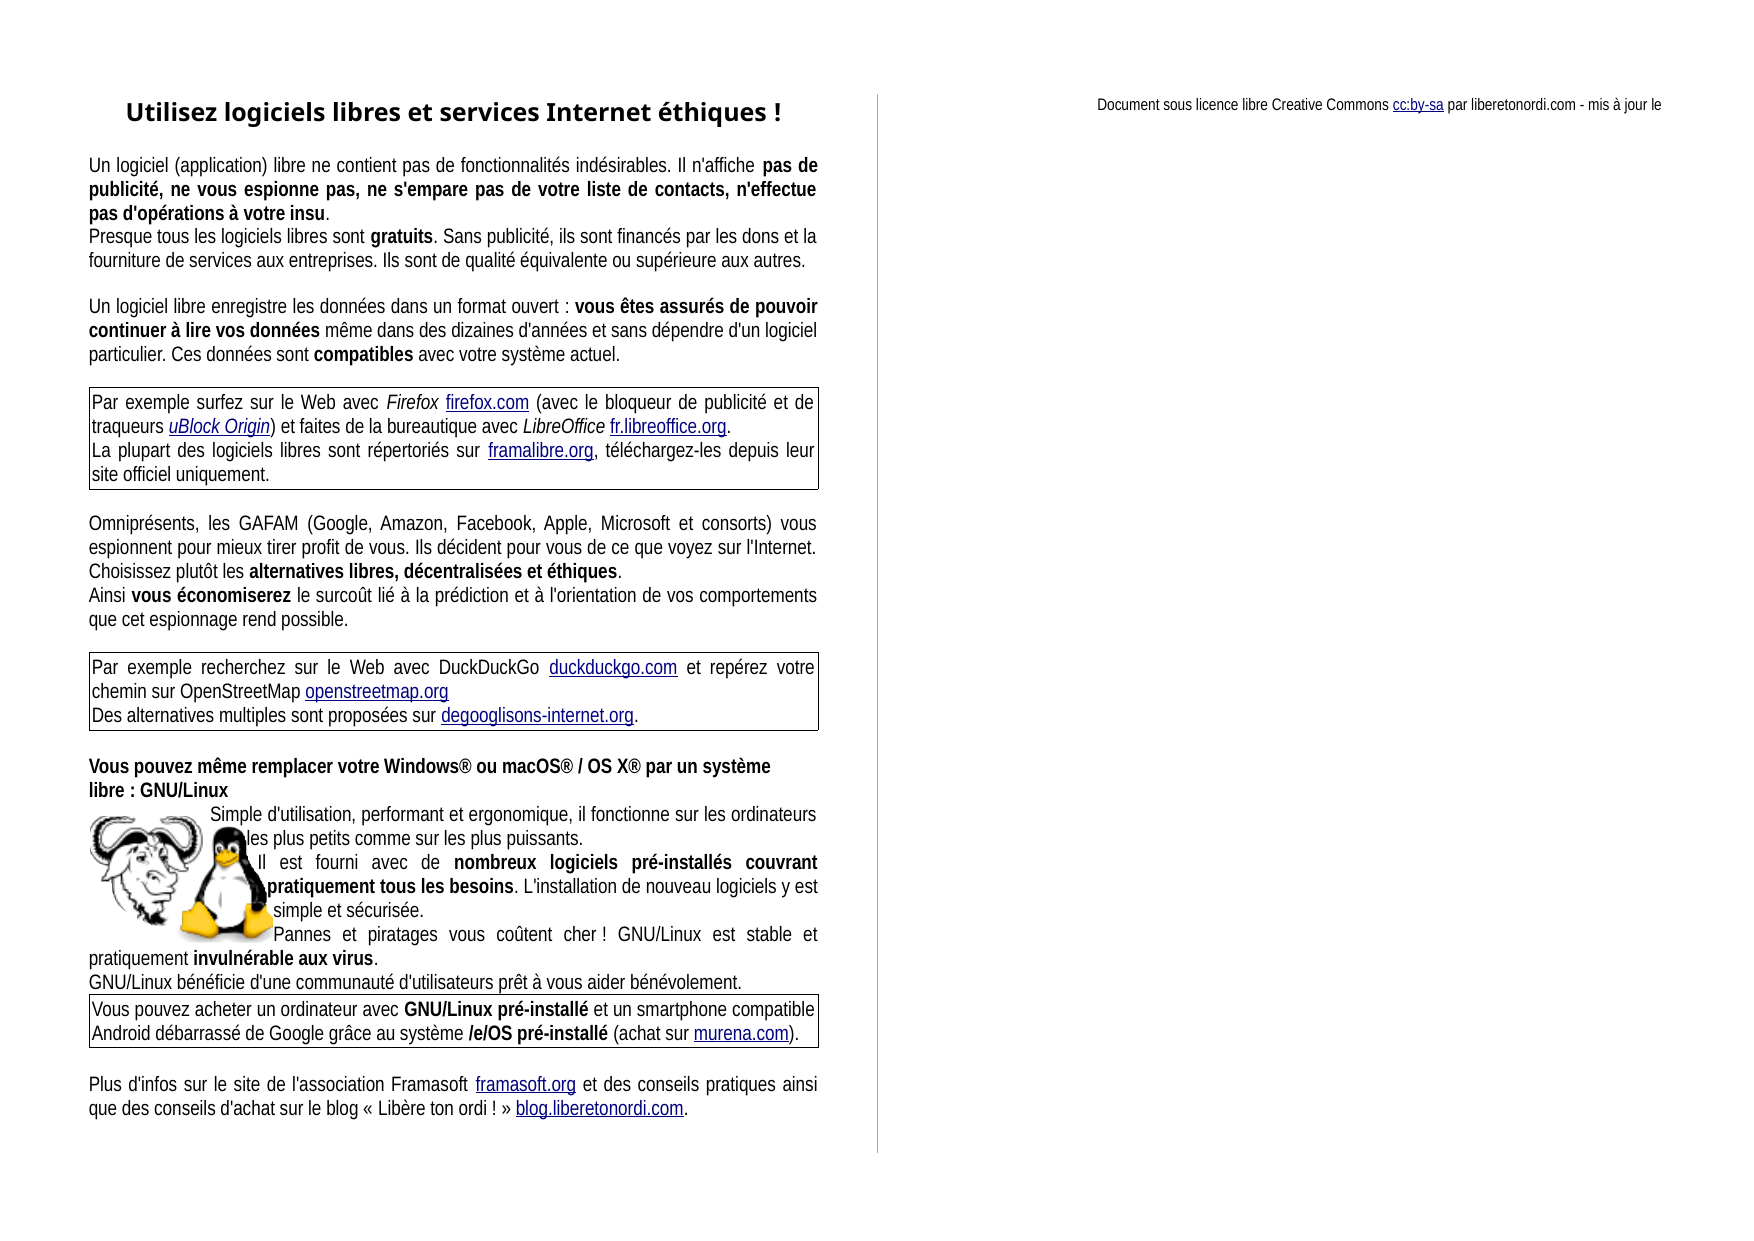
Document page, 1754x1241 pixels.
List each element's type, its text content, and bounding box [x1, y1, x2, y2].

text Il est fourni avec de nombreux logiciels pré-installés couvrant pratiquement tous les besoins. L'installation de nouveau logiciels y est simple et sécurisée. [247, 850, 818, 922]
text [88, 850, 143, 922]
text La plupart des logiciels libres sont répertoriés sur framalibre.org, téléchargez-les depuis leur site officiel uniquement. [90, 435, 818, 489]
text Vous pouvez même remplacer votre Windows® ou macOS® / OS X® par un système libre : GNU/Linux [88, 754, 818, 802]
text Utilisez logiciels libres et services Internet éthiques ! [88, 94, 818, 128]
text Par exemple recherchez sur le Web avec DuckDuckGo duckduckgo.com et repérez votre chemin sur OpenStreetMap openstreetmap.org [90, 653, 818, 700]
text Simple d'utilisation, performant et ergonomique, il fonctionne sur les ordinateurs les plus petits comme sur les plus puissants. [88, 802, 818, 850]
text Des alternatives multiples sont proposées sur degooglisons-internet.org. [90, 700, 818, 730]
text Ainsi vous économiserez le surcoût lié à la prédiction et à l'orientation de vos comportements que cet espionnage rend possible. [88, 583, 818, 631]
text Plus d'infos sur le site de l'association Framasoft framasoft.org et des conseils pratiques ainsi que des conseils d'achat sur le blog « Libère ton ordi ! » blog.liberetonordi.com. [88, 1071, 818, 1119]
text Vous pouvez acheter un ordinateur avec GNU/Linux pré-installé et un smartphone compatible Android débarrassé de Google grâce au système /e/OS pré-installé (achat sur murena.com). [90, 995, 818, 1047]
text Pannes et piratages vous coûtent cher ! GNU/Linux est stable et pratiquement invulnérable aux virus. [88, 922, 818, 969]
picture [90, 816, 273, 943]
text Omniprésents, les GAFAM (Google, Amazon, Facebook, Apple, Microsoft et consorts) vous espionnent pour mieux tirer profit de vous. Ils décident pour vous de ce que voyez sur l'Internet. Choisissez plutôt les alternatives libres, décentralisées et éthiques. [88, 511, 818, 583]
text Presque tous les logiciels libres sont gratuits. Sans publicité, ils sont financés par les dons et la fourniture de services aux entreprises. Ils sont de qualité équivalente ou supérieure aux autres. [88, 224, 818, 272]
text Un logiciel (application) libre ne contient pas de fonctionnalités indésirables. Il n'affiche pas de publicité, ne vous espionne pas, ne s'empare pas de votre liste de contacts, n'effectue pas d'opérations à votre insu. [88, 152, 818, 224]
text GNU/Linux bénéficie d'une communauté d'utilisateurs prêt à vous aider bénévolement. [88, 969, 818, 993]
text Document sous licence libre Creative Commons cc:by-sa par liberetonordi.com - mis à jour le [936, 94, 1665, 114]
text Un logiciel libre enregistre les données dans un format ouvert : vous êtes assurés de pouvoir continuer à lire vos données même dans des dizaines d'années et sans dépendre d'un logiciel particulier. Ces données sont compatibles avec votre système actuel. [88, 294, 818, 366]
text Par exemple surfez sur le Web avec Firefox firefox.com (avec le bloqueur de publicité et de traqueurs uBlock Origin) et faites de la bureautique avec LibreOffice fr.libreoffice.org. [90, 388, 818, 435]
